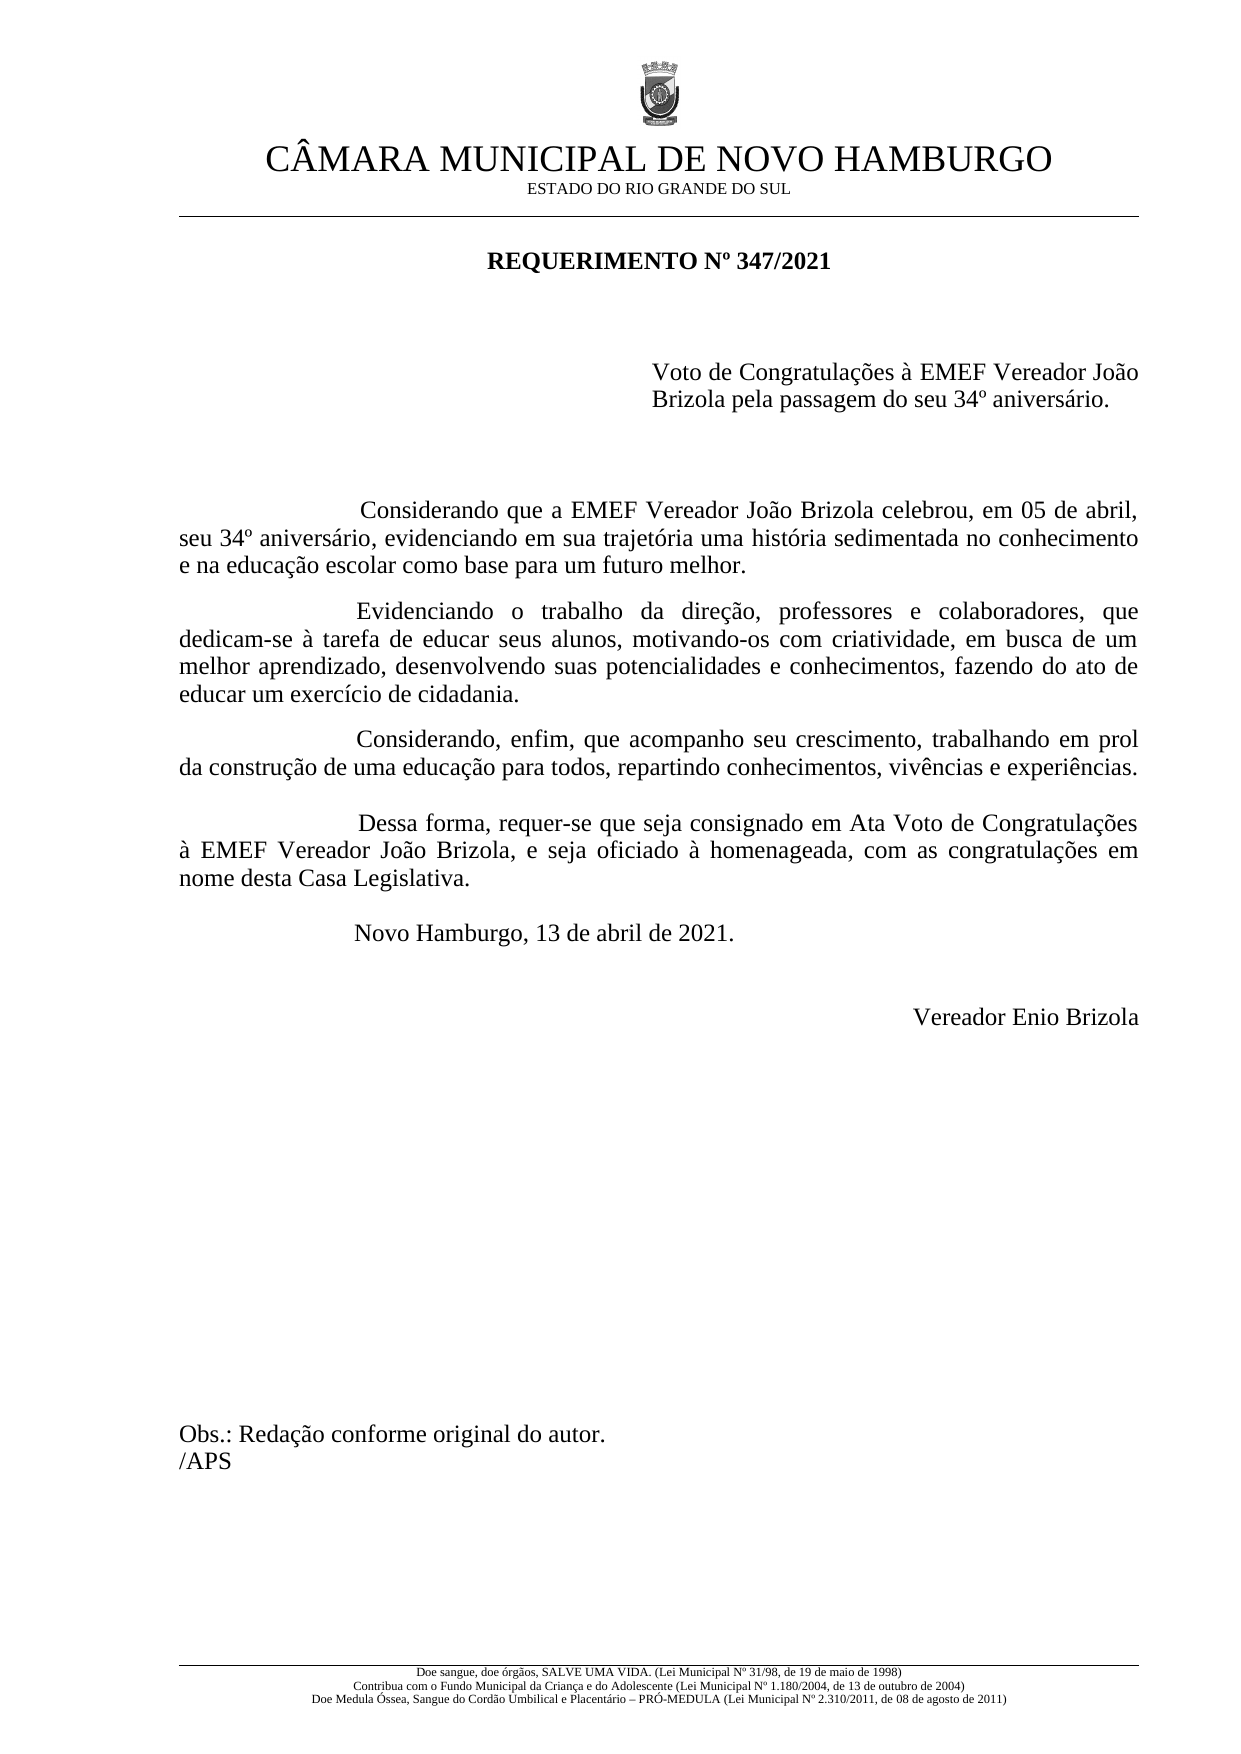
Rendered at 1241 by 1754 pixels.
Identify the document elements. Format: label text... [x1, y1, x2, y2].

text Dessa forma, requer-se que seja consignado em Ata Voto de Congratulações à EMEF Vereador João Brizola, e seja oficiado à homenageada, com as congratulações em nome desta Casa Legislativa. [179, 809, 1139, 892]
text Vereador Enio Brizola [179, 1003, 1139, 1030]
text Novo Hamburgo, 13 de abril de 2021. [179, 919, 1139, 947]
text REQUERIMENTO Nº 347/2021 [179, 247, 1139, 274]
text Voto de Congratulações à EMEF Vereador João Brizola pela passagem do seu 34º aniversário. [652, 358, 1139, 413]
text Considerando que a EMEF Vereador João Brizola celebrou, em 05 de abril, seu 34º aniversário, evidenciando em sua trajetória uma história sedimentada no conhecimento e na educação escolar como base para um futuro melhor. [179, 496, 1139, 579]
text Considerando, enfim, que acompanho seu crescimento, trabalhando em prol da construção de uma educação para todos, repartindo conhecimentos, vivências e experiências. [179, 726, 1139, 781]
text /APS [179, 1447, 1139, 1475]
text Obs.: Redação conforme original do autor. [179, 1420, 1139, 1447]
text Evidenciando o trabalho da direção, professores e colaboradores, que dedicam-se à tarefa de educar seus alunos, motivando-os com criatividade, em busca de um melhor aprendizado, desenvolvendo suas potencialidades e conhecimentos, fazendo do ato de educar um exercício de cidadania. [179, 597, 1139, 708]
